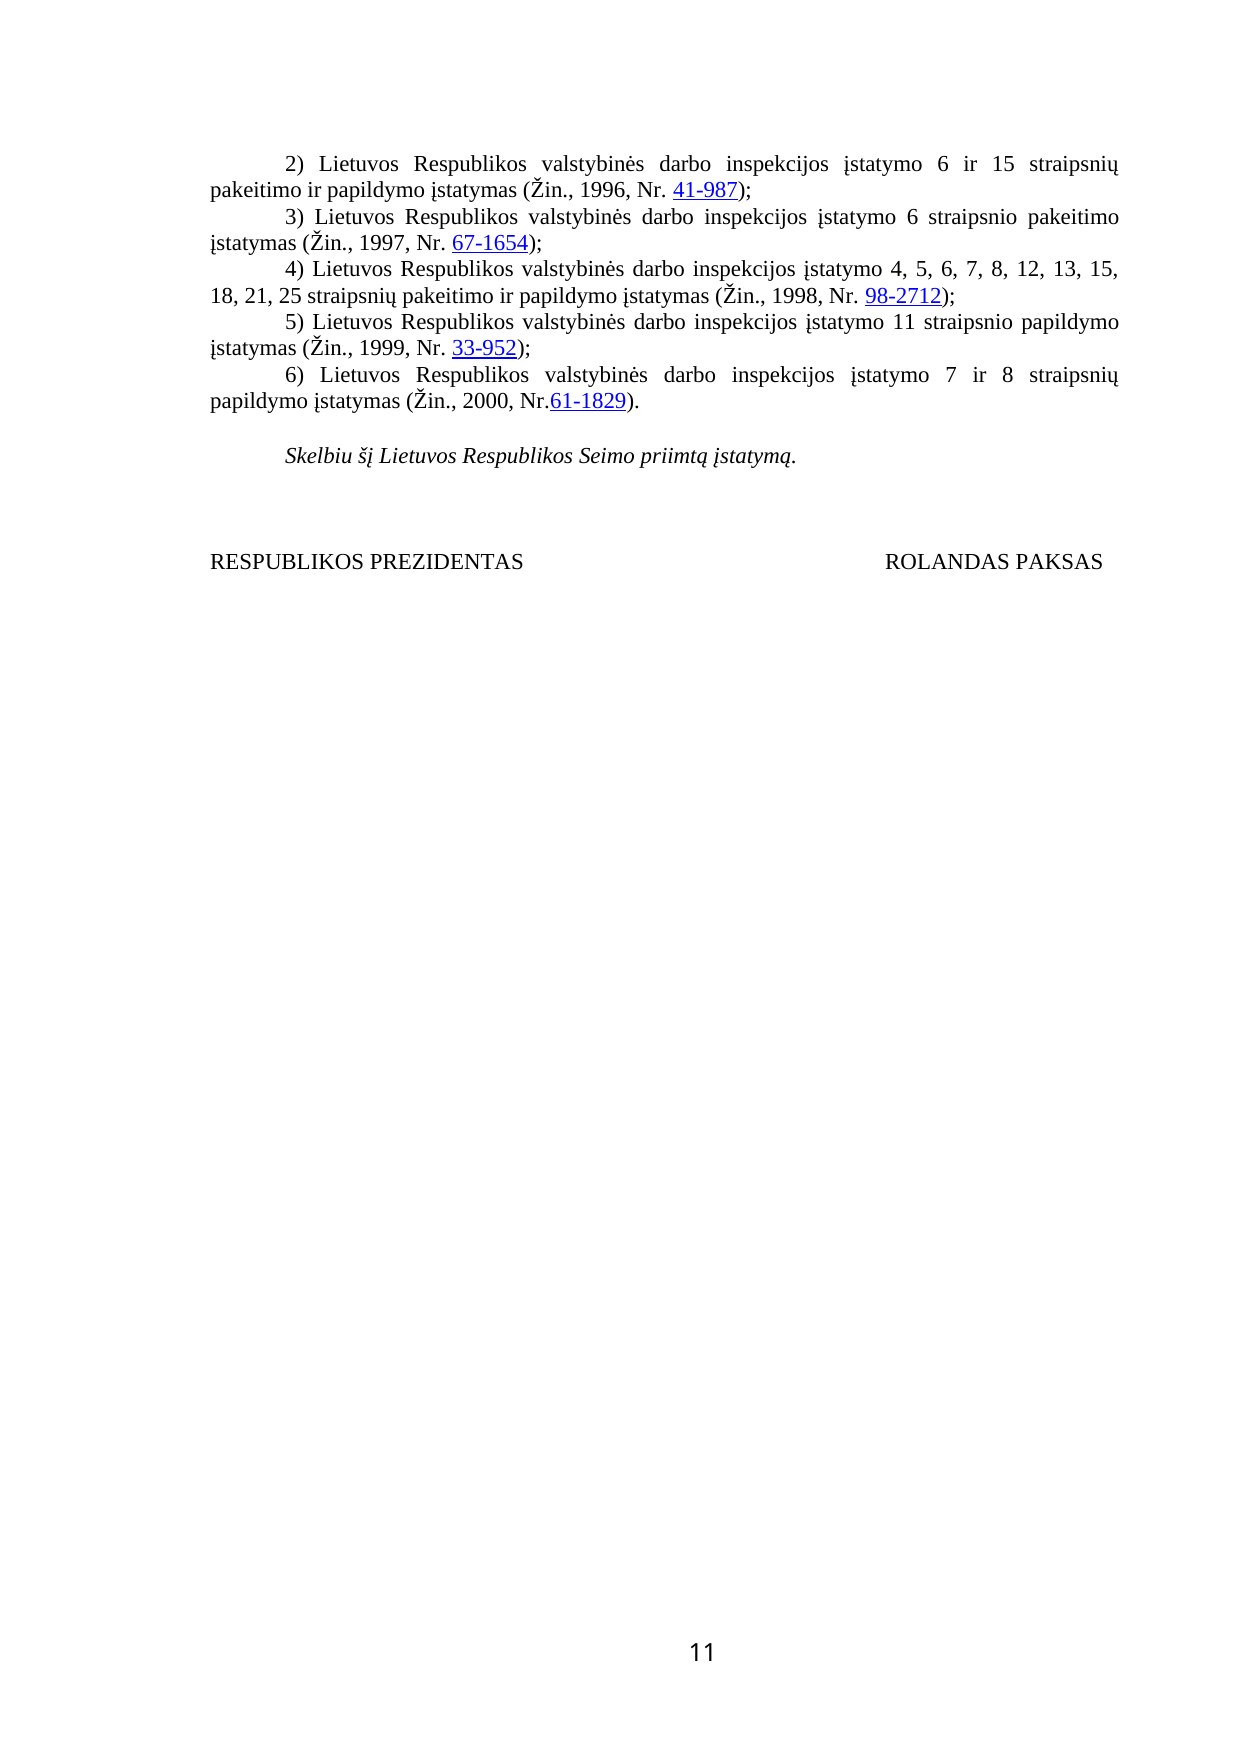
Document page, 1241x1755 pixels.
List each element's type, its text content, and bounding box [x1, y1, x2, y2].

text 5) Lietuvos Respublikos valstybinės darbo inspekcijos įstatymo 11 straipsnio papildymo įstatymas (Žin., 1999, Nr. 33-952); [210, 308, 1120, 361]
text 3) Lietuvos Respublikos valstybinės darbo inspekcijos įstatymo 6 straipsnio pakeitimo įstatymas (Žin., 1997, Nr. 67-1654); [210, 203, 1120, 255]
text 6) Lietuvos Respublikos valstybinės darbo inspekcijos įstatymo 7 ir 8 straipsnių papildymo įstatymas (Žin., 2000, Nr.61-1829). [210, 361, 1120, 413]
text 4) Lietuvos Respublikos valstybinės darbo inspekcijos įstatymo 4, 5, 6, 7, 8, 12, 13, 15, 18, 21, 25 straipsnių pakeitimo ir papildymo įstatymas (Žin., 1998, Nr. 98-2712); [210, 255, 1120, 308]
text Skelbiu šį Lietuvos Respublikos Seimo priimtą įstatymą. [210, 442, 1120, 469]
text RESPUBLIKOS PREZIDENTAS ROLANDAS PAKSAS [210, 548, 1120, 574]
text 2) Lietuvos Respublikos valstybinės darbo inspekcijos įstatymo 6 ir 15 straipsnių pakeitimo ir papildymo įstatymas (Žin., 1996, Nr. 41-987); [210, 150, 1120, 203]
